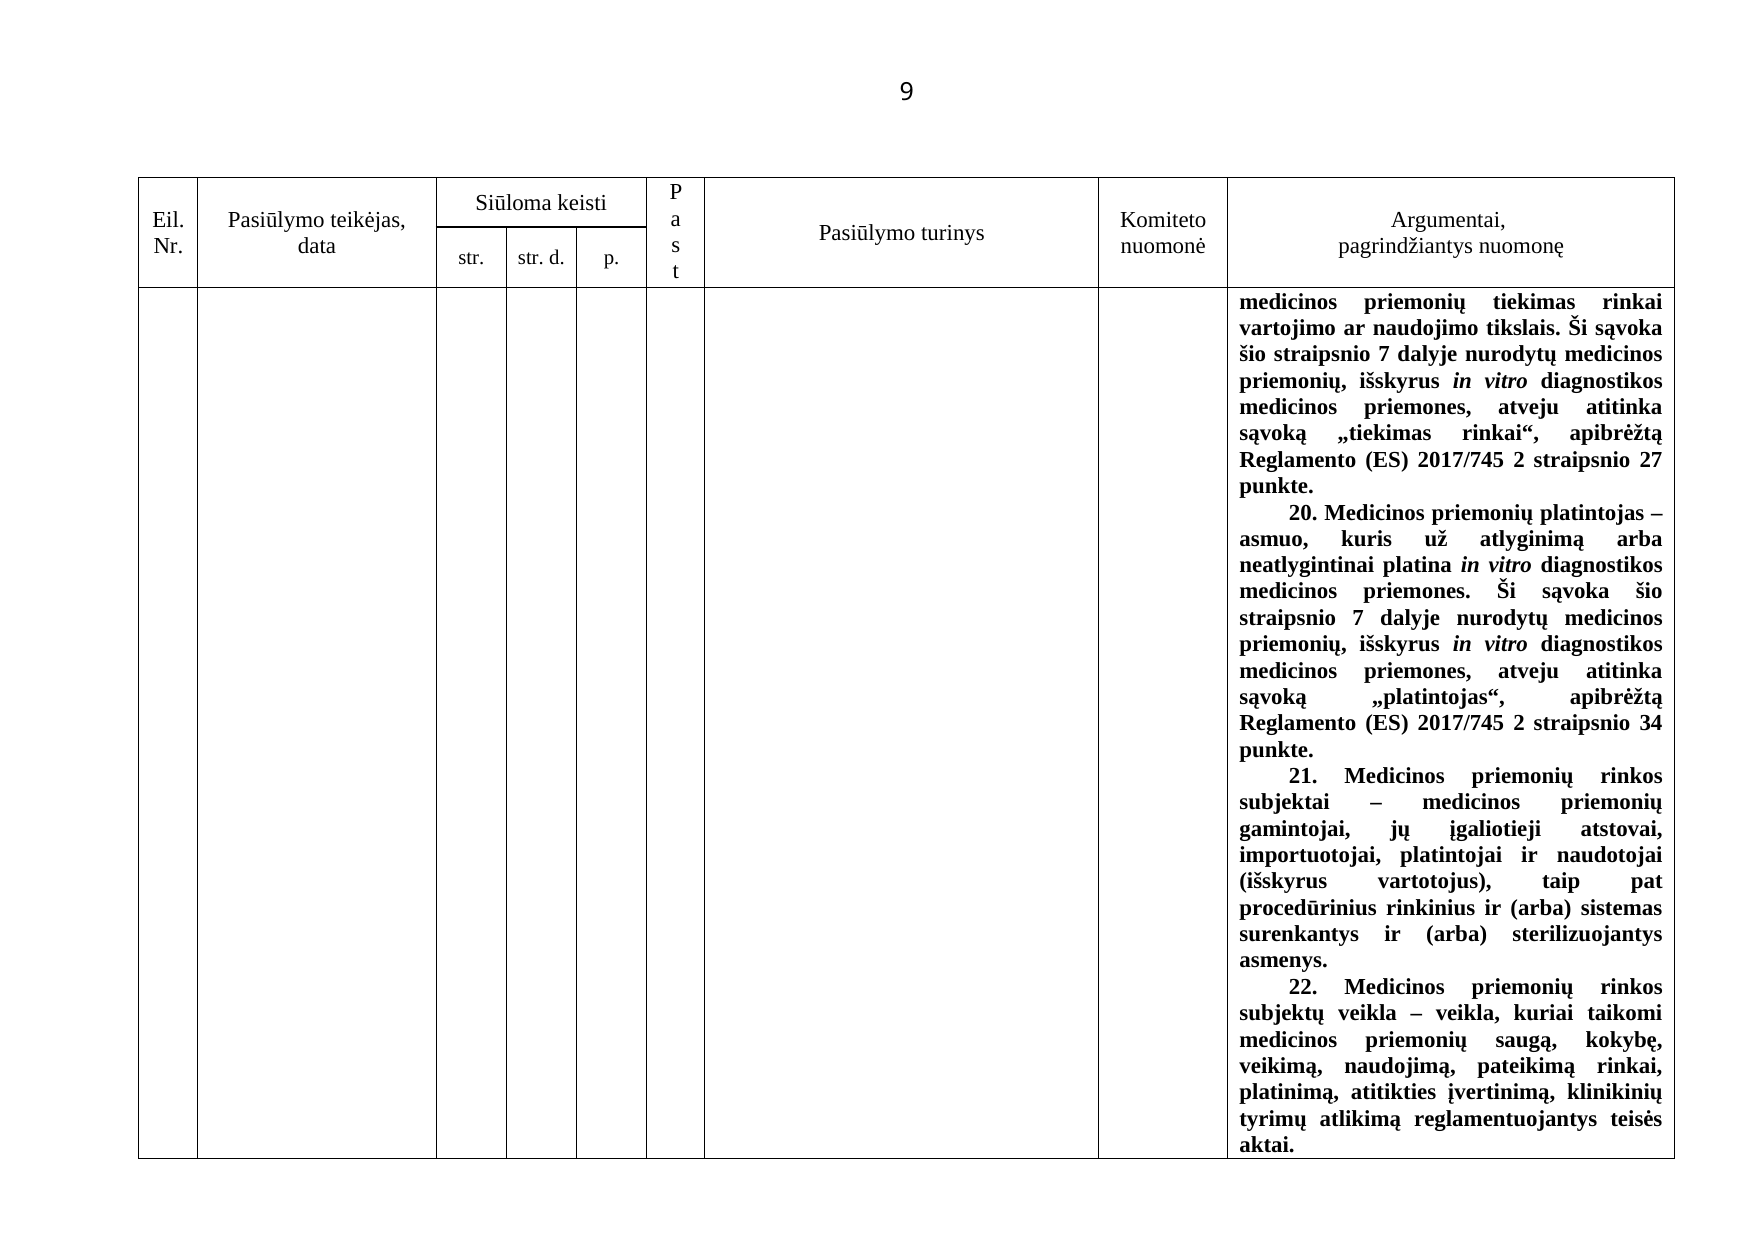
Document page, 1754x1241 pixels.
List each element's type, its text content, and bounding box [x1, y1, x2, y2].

table_cell [198, 288, 436, 1157]
table_cell [705, 288, 1098, 1157]
table_cell [1099, 288, 1227, 1157]
table_cell [577, 288, 646, 1157]
table_cell [507, 288, 576, 1157]
table_cell [437, 288, 506, 1157]
table_header Siūloma keisti [437, 178, 646, 226]
table_header Pasiūlymo turinys [705, 178, 1098, 287]
table_cell str. d. [507, 228, 576, 287]
table_header Argumentai, pagrindžiantys nuomonę [1228, 178, 1674, 287]
table_cell str. [437, 228, 506, 287]
table_cell [139, 288, 197, 1157]
table_header Pasiūlymo teikėjas, data [198, 178, 436, 287]
table_header Eil. Nr. [139, 178, 197, 287]
table_cell p. [577, 228, 646, 287]
table_cell [647, 288, 704, 1157]
table_header Komiteto nuomonė [1099, 178, 1227, 287]
table_cell medicinos priemonių tiekimas rinkai vartojimo ar naudojimo tikslais. Ši sąvoka šio straipsnio 7 dalyje nurodytų medicinos priemonių, išskyrus in vitro diagnostikos medicinos priemones, atveju atitinka sąvoką „tiekimas rinkai“, apibrėžtą Reglamento (ES) 2017/745 2 straipsnio 27 punkte. 20. Medicinos priemonių platintojas – asmuo, kuris už atlyginimą arba neatlygintinai platina in vitro diagnostikos medicinos priemones. Ši sąvoka šio straipsnio 7 dalyje nurodytų medicinos priemonių, išskyrus in vitro diagnostikos medicinos priemones, atveju atitinka sąvoką „platintojas“, apibrėžtą Reglamento (ES) 2017/745 2 straipsnio 34 punkte. 21. Medicinos priemonių rinkos subjektai – medicinos priemonių gamintojai, jų įgaliotieji atstovai, importuotojai, platintojai ir naudotojai (išskyrus vartotojus), taip pat procedūrinius rinkinius ir (arba) sistemas surenkantys ir (arba) sterilizuojantys asmenys. 22. Medicinos priemonių rinkos subjektų veikla – veikla, kuriai taikomi medicinos priemonių saugą, kokybę, veikimą, naudojimą, pateikimą rinkai, platinimą, atitikties įvertinimą, klinikinių tyrimų atlikimą reglamentuojantys teisės aktai. [1228, 288, 1674, 1157]
table_header Pastabos [647, 178, 704, 287]
